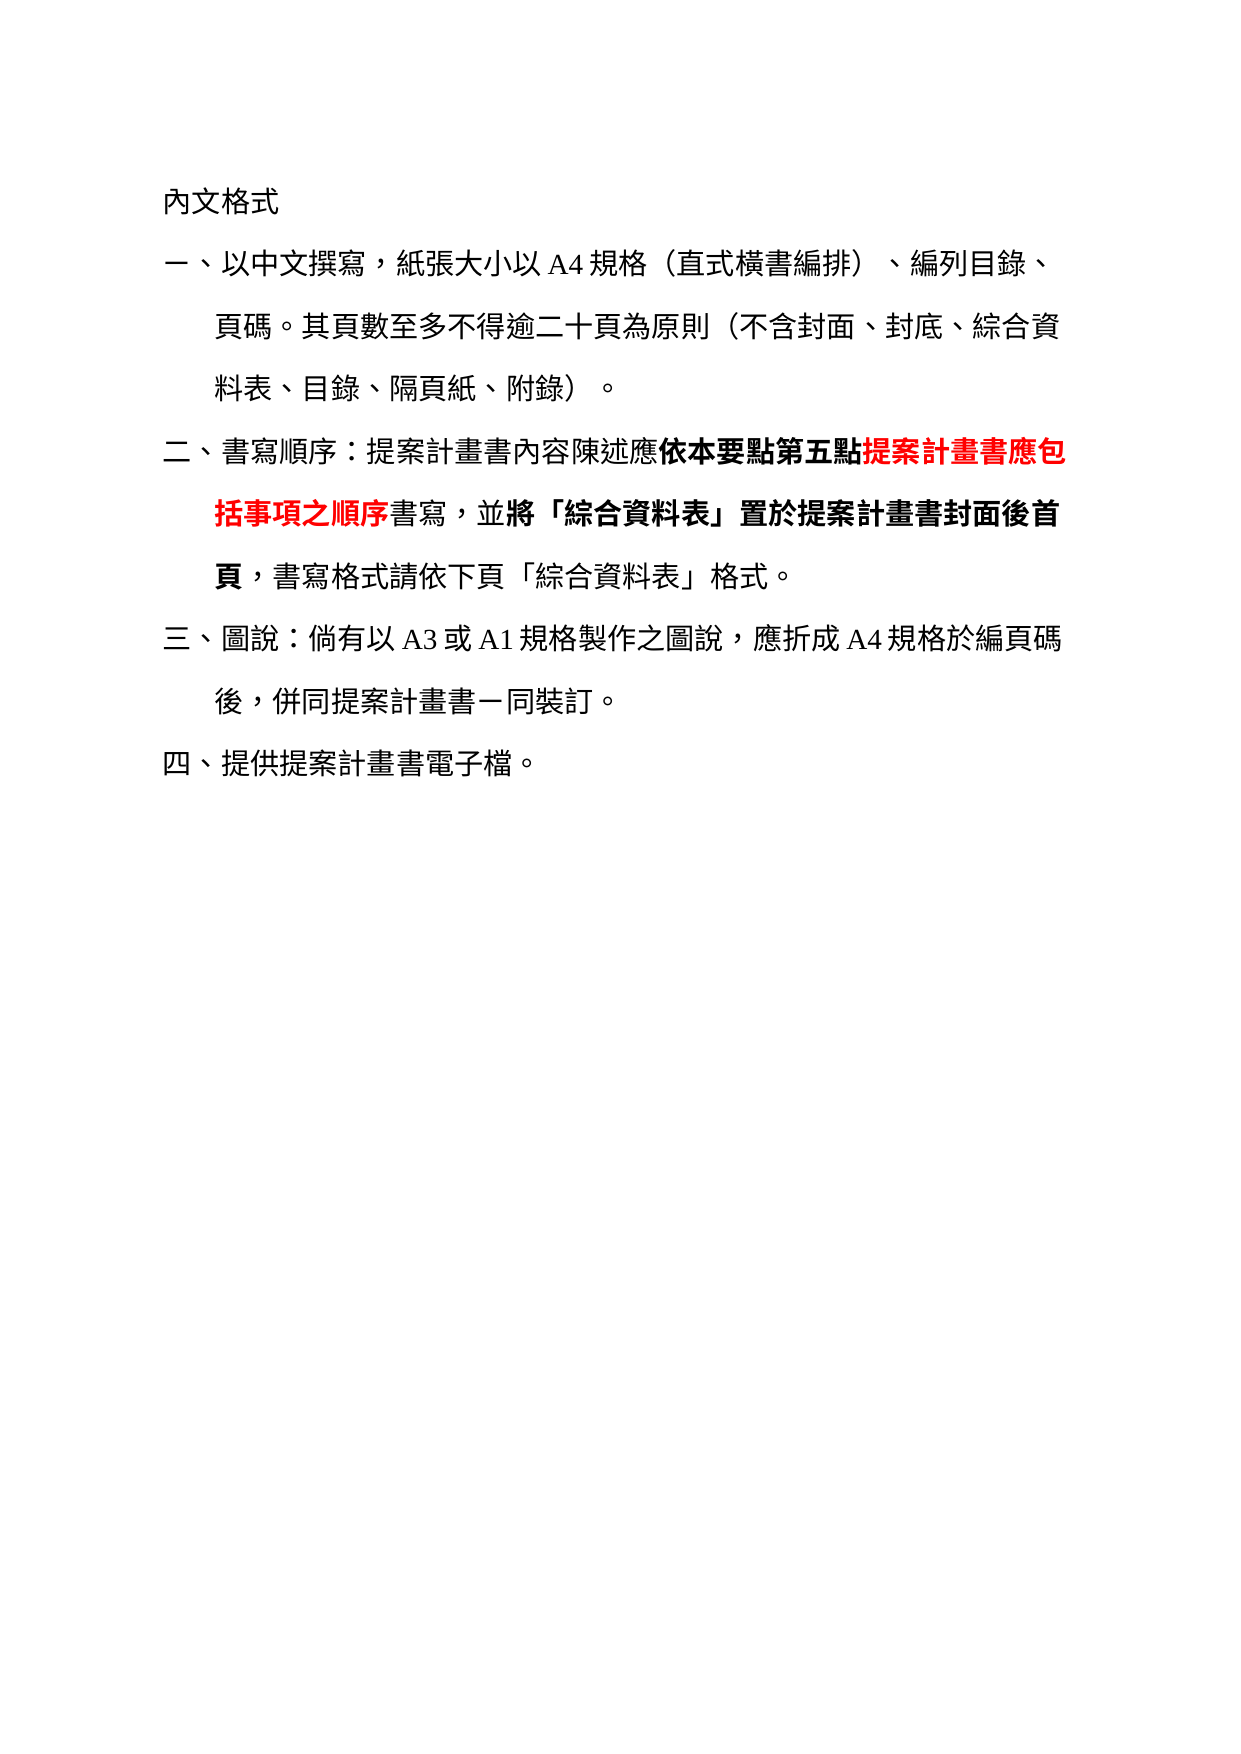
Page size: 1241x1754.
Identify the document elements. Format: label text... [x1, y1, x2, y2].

text 四、提供提案計畫書電子檔。 [162, 720, 1078, 783]
text 內文格式 [162, 158, 1078, 220]
text ㄧ、以中文撰寫，紙張大小以A4規格（直式橫書編排）、編列目錄、頁碼。其頁數至多不得逾二十頁為原則（不含封面、封底、綜合資料表、目錄、隔頁紙、附錄）。 [162, 220, 1078, 408]
text 三、圖說：倘有以A3或A1規格製作之圖說，應折成A4規格於編頁碼後，併同提案計畫書ㄧ同裝訂。 [162, 595, 1078, 720]
text 二、書寫順序：提案計畫書內容陳述應依本要點第五點提案計畫書應包括事項之順序書寫，並將「綜合資料表」置於提案計畫書封面後首頁，書寫格式請依下頁「綜合資料表」格式。 [162, 408, 1078, 595]
